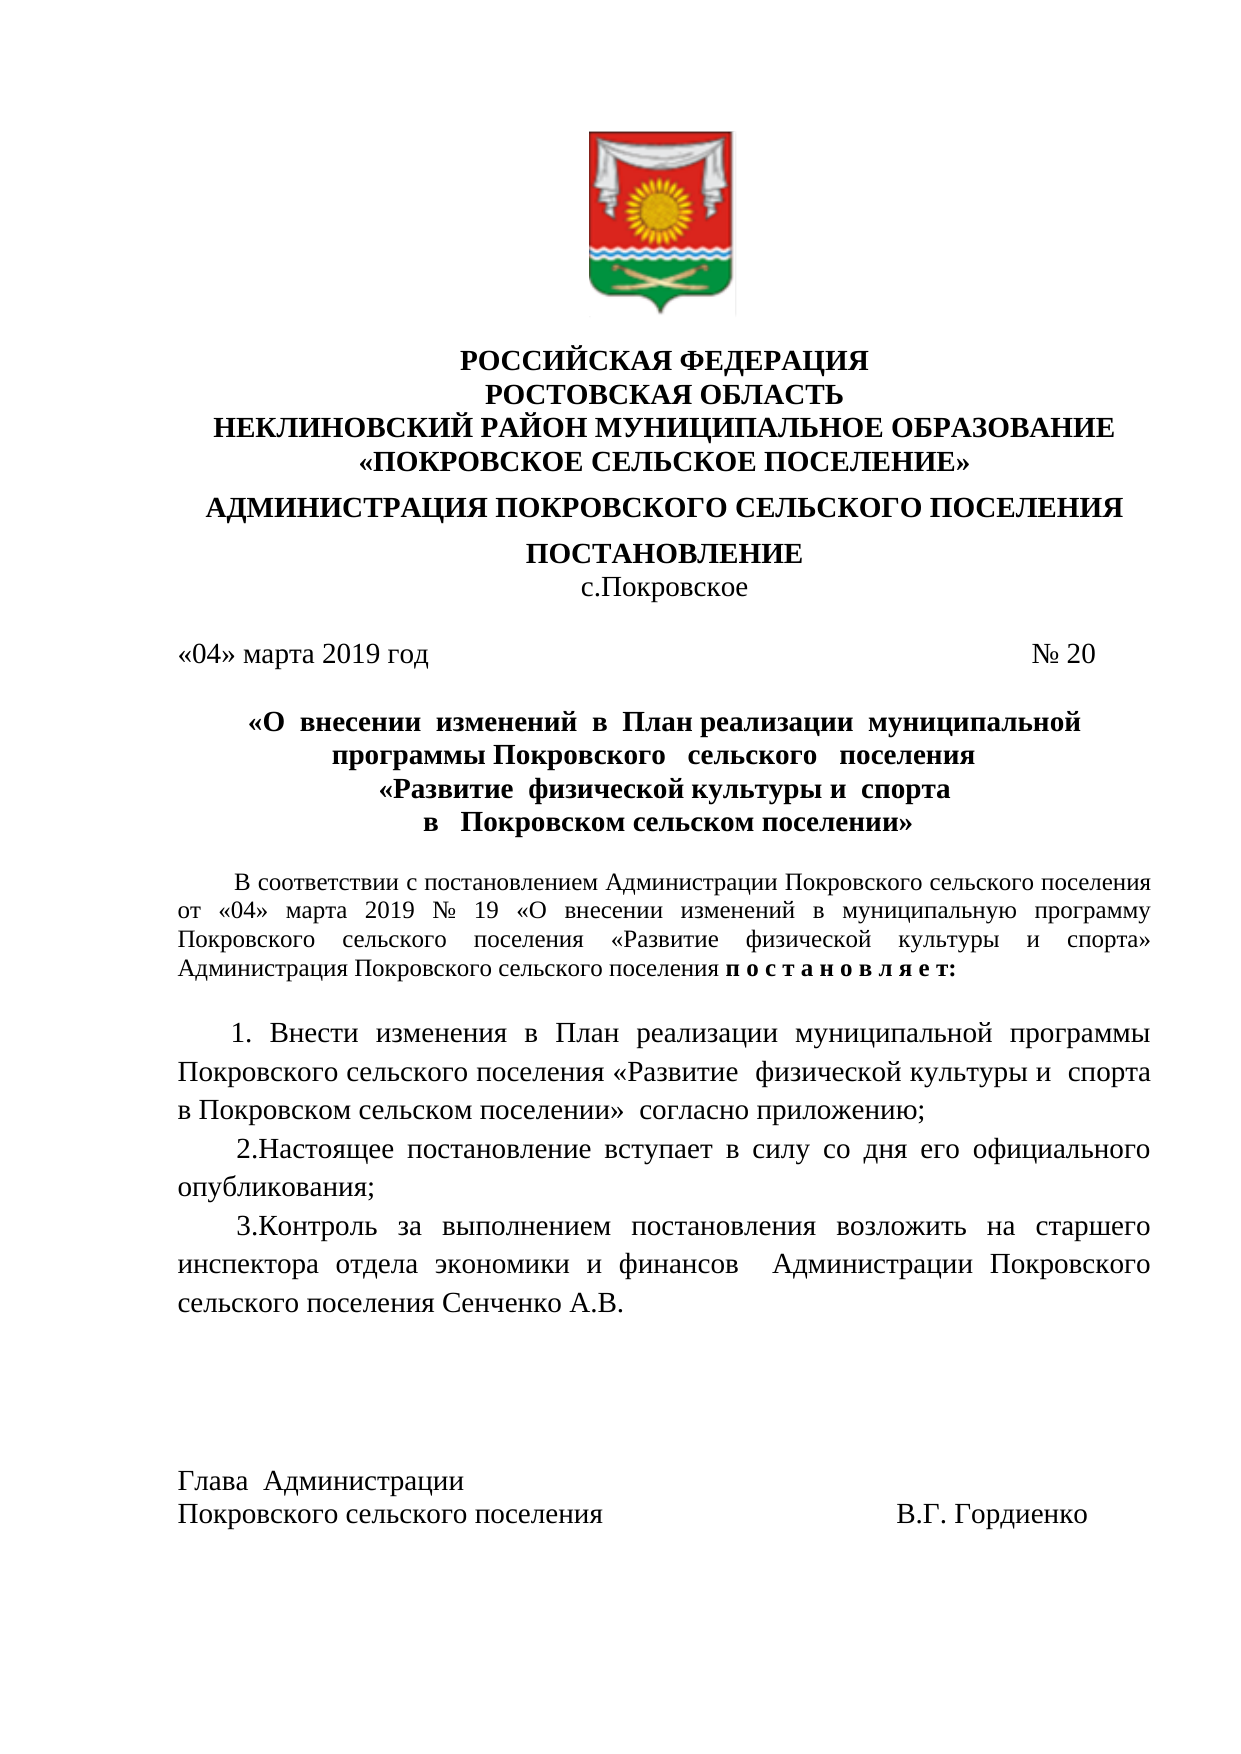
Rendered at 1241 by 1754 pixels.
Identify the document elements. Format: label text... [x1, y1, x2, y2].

text Покровского сельского поселения В.Г. Гордиенко [177, 1496, 1152, 1530]
text В соответствии с постановлением Администрации Покровского сельского поселения от «04» марта 2019 № 19 «О внесении изменений в муниципальную программу Покровского сельского поселения «Развитие физической культуры и спорта» Администрация Покровского сельского поселения п о с т а н о в л я е т: [177, 867, 1152, 982]
text 1. Внести изменения в План реализации муниципальной программы Покровского сельского поселения «Развитие физической культуры и спорта в Покровском сельском поселении» согласно приложению; [177, 1015, 1152, 1126]
text в Покровском сельском поселении» [177, 804, 1152, 838]
text «Развитие физической культуры и спорта [177, 771, 1152, 804]
text Глава Администрации [177, 1463, 1152, 1496]
subtitle ПОСТАНОВЛЕНИЕ [177, 536, 1152, 569]
text 2.Настоящее постановление вступает в силу со дня его официального опубликования; [177, 1131, 1152, 1203]
text РОССИЙСКАЯ ФЕДЕРАЦИЯ РОСТОВСКАЯ ОБЛАСТЬ [177, 343, 1152, 410]
text с.Покровское [177, 569, 1152, 603]
text 3.Контроль за выполнением постановления возложить на старшего инспектора отдела экономики и финансов Администрации Покровского сельского поселения Сенченко А.В. [177, 1208, 1152, 1318]
picture [589, 130, 740, 319]
text АДМИНИСТРАЦИЯ ПОКРОВСКОГО СЕЛЬСКОГО ПОСЕЛЕНИЯ [177, 490, 1152, 523]
text НЕКЛИНОВСКИЙ РАЙОН МУНИЦИПАЛЬНОЕ ОБРАЗОВАНИЕ «ПОКРОВСКОЕ СЕЛЬСКОЕ ПОСЕЛЕНИЕ» [177, 410, 1152, 477]
text «О внесении изменений в План реализации муниципальной программы Покровского сельского поселения [177, 704, 1152, 771]
text «04» марта 2019 год № 20 [177, 637, 1152, 670]
